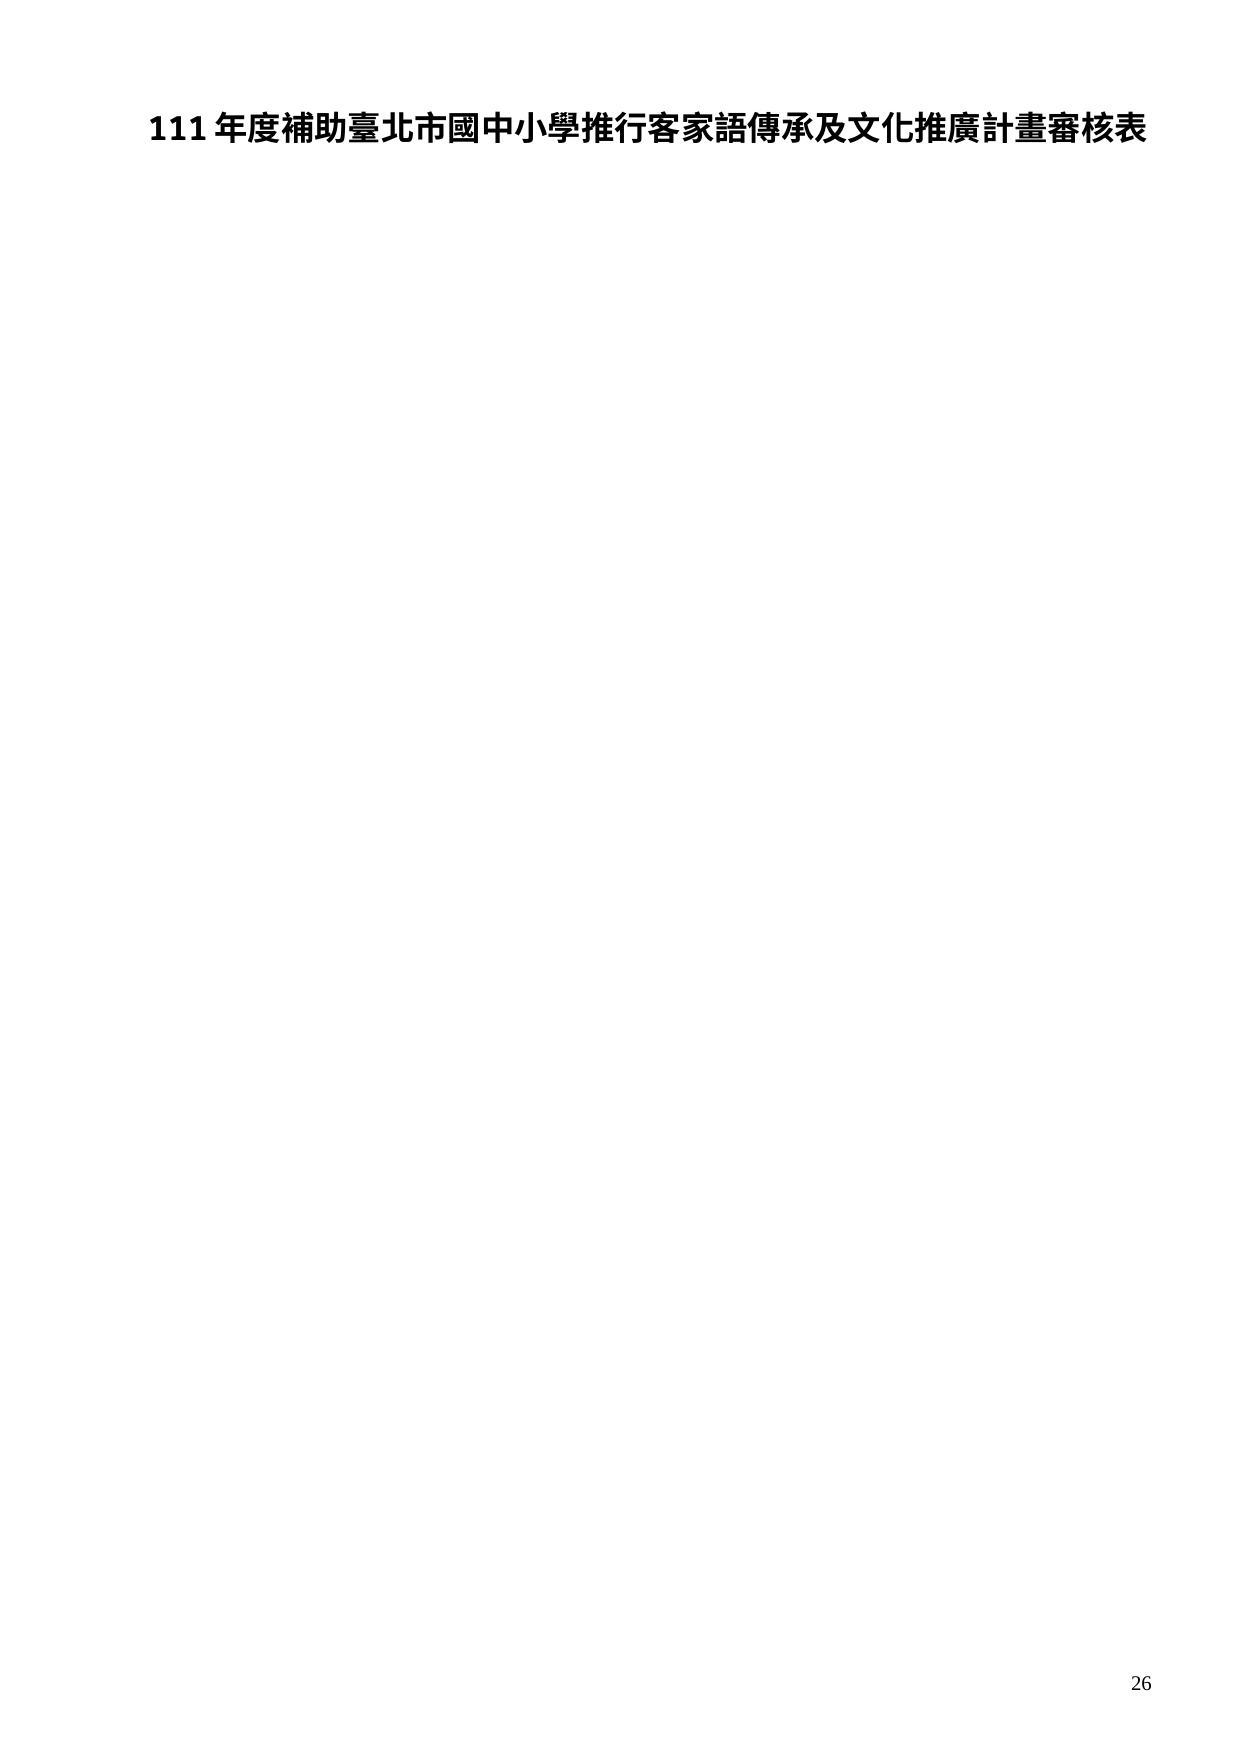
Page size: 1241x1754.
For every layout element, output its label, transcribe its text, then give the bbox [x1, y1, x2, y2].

text 111年度補助臺北市國中小學推行客家語傳承及文化推廣計畫審核表 [148, 84, 1152, 147]
